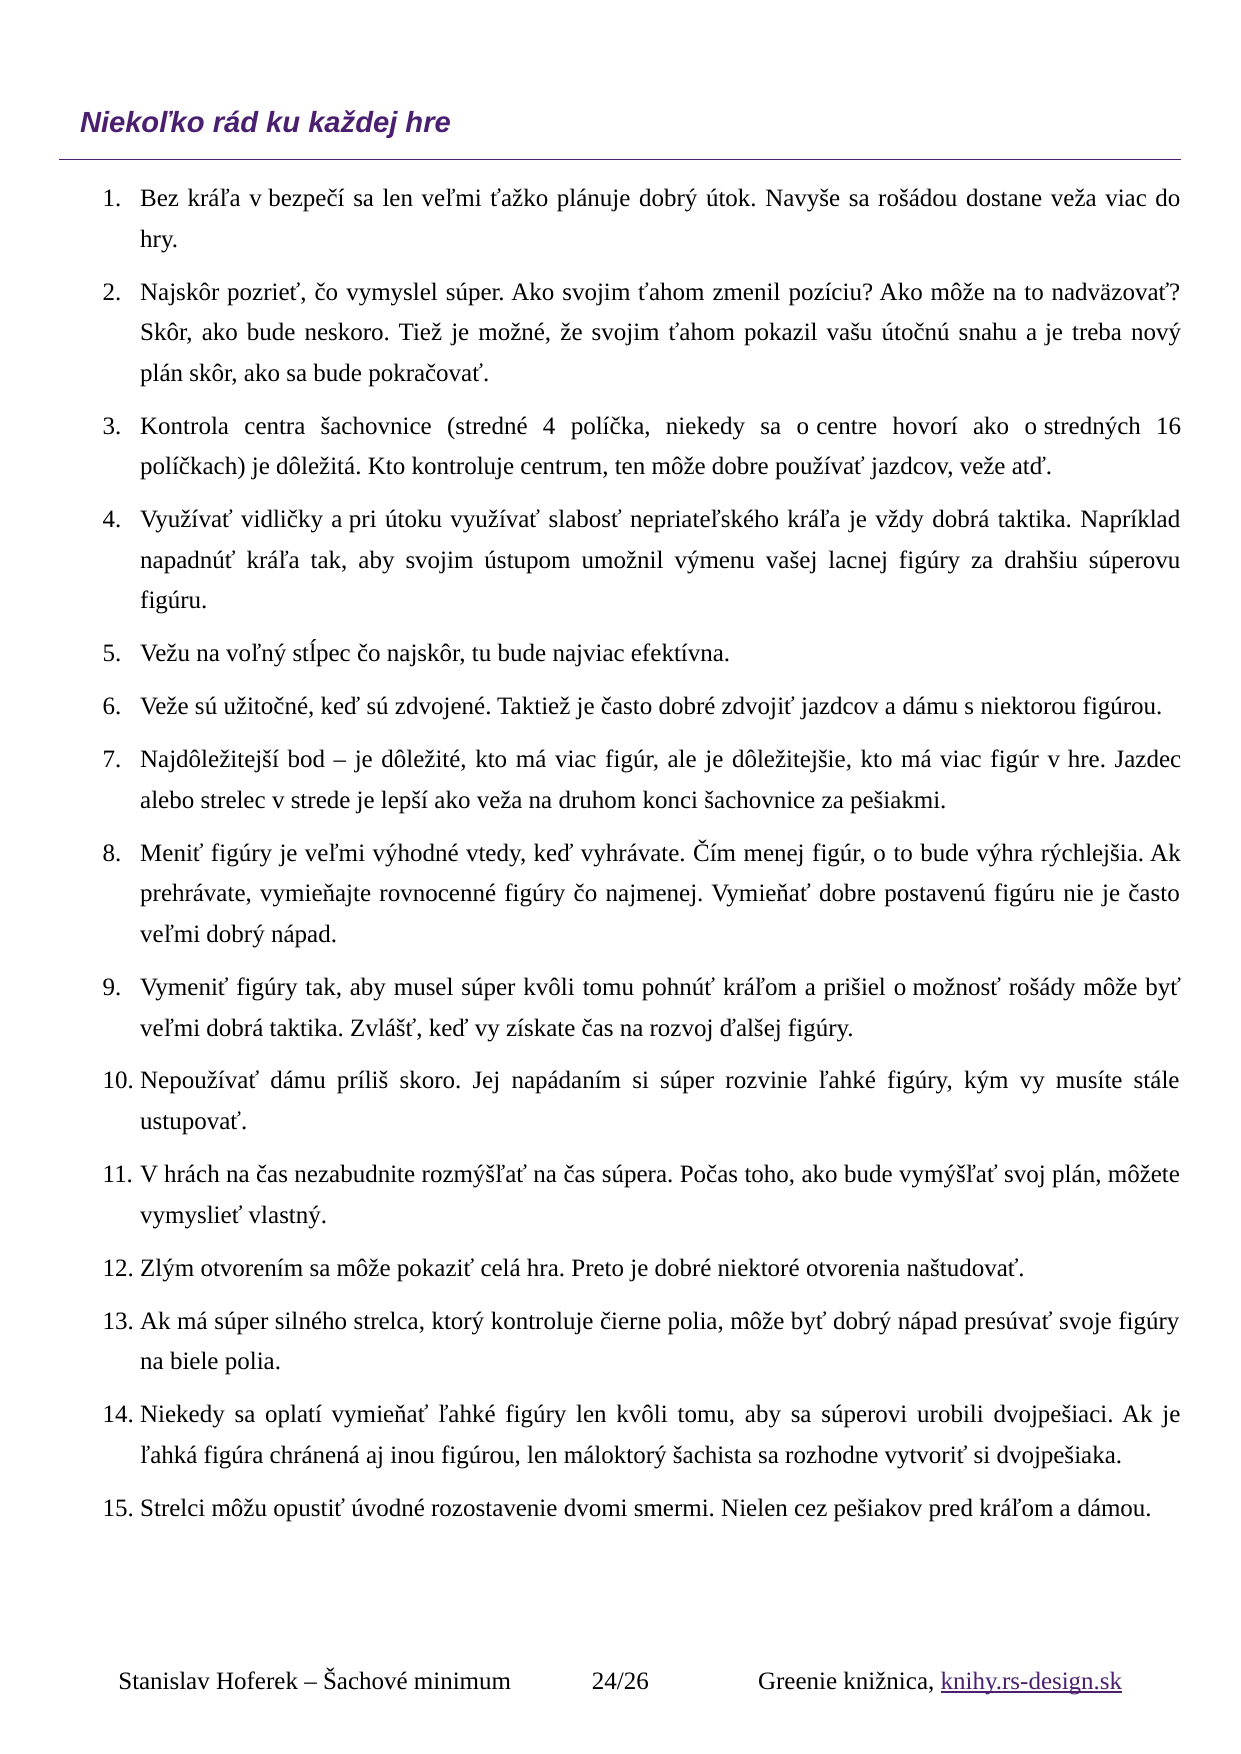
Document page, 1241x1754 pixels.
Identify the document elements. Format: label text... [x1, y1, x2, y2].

list Najdôležitejší bod – je dôležité, kto má viac figúr, ale je dôležitejšie, kto má viac figúr v hre. Jazdec alebo strelec v strede je lepší ako veža na druhom konci šachovnice za pešiakmi. [102, 744, 1181, 814]
list Najskôr pozrieť, čo vymyslel súper. Ako svojim ťahom zmenil pozíciu? Ako môže na to nadväzovať? Skôr, ako bude neskoro. Tiež je možné, že svojim ťahom pokazil vašu útočnú snahu a je treba nový plán skôr, ako sa bude pokračovať. [102, 277, 1181, 387]
list Veže sú užitočné, keď sú zdvojené. Taktiež je často dobré zdvojiť jazdcov a dámu s niektorou figúrou. [102, 691, 1181, 720]
list Niekedy sa oplatí vymieňať ľahké figúry len kvôli tomu, aby sa súperovi urobili dvojpešiaci. Ak je ľahká figúra chránená aj inou figúrou, len máloktorý šachista sa rozhodne vytvoriť si dvojpešiaka. [102, 1399, 1181, 1468]
list Kontrola centra šachovnice (stredné 4 políčka, niekedy sa o centre hovorí ako o stredných 16 políčkach) je dôležitá. Kto kontroluje centrum, ten môže dobre používať jazdcov, veže atď. [102, 411, 1181, 480]
list Bez kráľa v bezpečí sa len veľmi ťažko plánuje dobrý útok. Navyše sa rošádou dostane veža viac do hry. [102, 183, 1181, 252]
list V hrách na čas nezabudnite rozmýšľať na čas súpera. Počas toho, ako bude vymýšľať svoj plán, môžete vymyslieť vlastný. [102, 1159, 1181, 1228]
list Využívať vidličky a pri útoku využívať slabosť nepriateľského kráľa je vždy dobrá taktika. Napríklad napadnúť kráľa tak, aby svojim ústupom umožnil výmenu vašej lacnej figúry za drahšiu súperovu figúru. [102, 504, 1181, 614]
list Meniť figúry je veľmi výhodné vtedy, keď vyhrávate. Čím menej figúr, o to bude výhra rýchlejšia. Ak prehrávate, vymieňajte rovnocenné figúry čo najmenej. Vymieňať dobre postavenú figúru nie je často veľmi dobrý nápad. [102, 838, 1181, 948]
list Nepoužívať dámu príliš skoro. Jej napádaním si súper rozvinie ľahké figúry, kým vy musíte stále ustupovať. [102, 1066, 1181, 1135]
list Ak má súper silného strelca, ktorý kontroluje čierne polia, môže byť dobrý nápad presúvať svoje figúry na biele polia. [102, 1306, 1181, 1375]
list Vežu na voľný stĺpec čo najskôr, tu bude najviac efektívna. [102, 638, 1181, 667]
subtitle Niekoľko rád ku každej hre [59, 84, 1181, 159]
list Strelci môžu opustiť úvodné rozostavenie dvomi smermi. Nielen cez pešiakov pred kráľom a dámou. [102, 1493, 1181, 1522]
list Vymeniť figúry tak, aby musel súper kvôli tomu pohnúť kráľom a prišiel o možnosť rošády môže byť veľmi dobrá taktika. Zvlášť, keď vy získate čas na rozvoj ďalšej figúry. [102, 972, 1181, 1041]
list Zlým otvorením sa môže pokaziť celá hra. Preto je dobré niektoré otvorenia naštudovať. [102, 1253, 1181, 1281]
